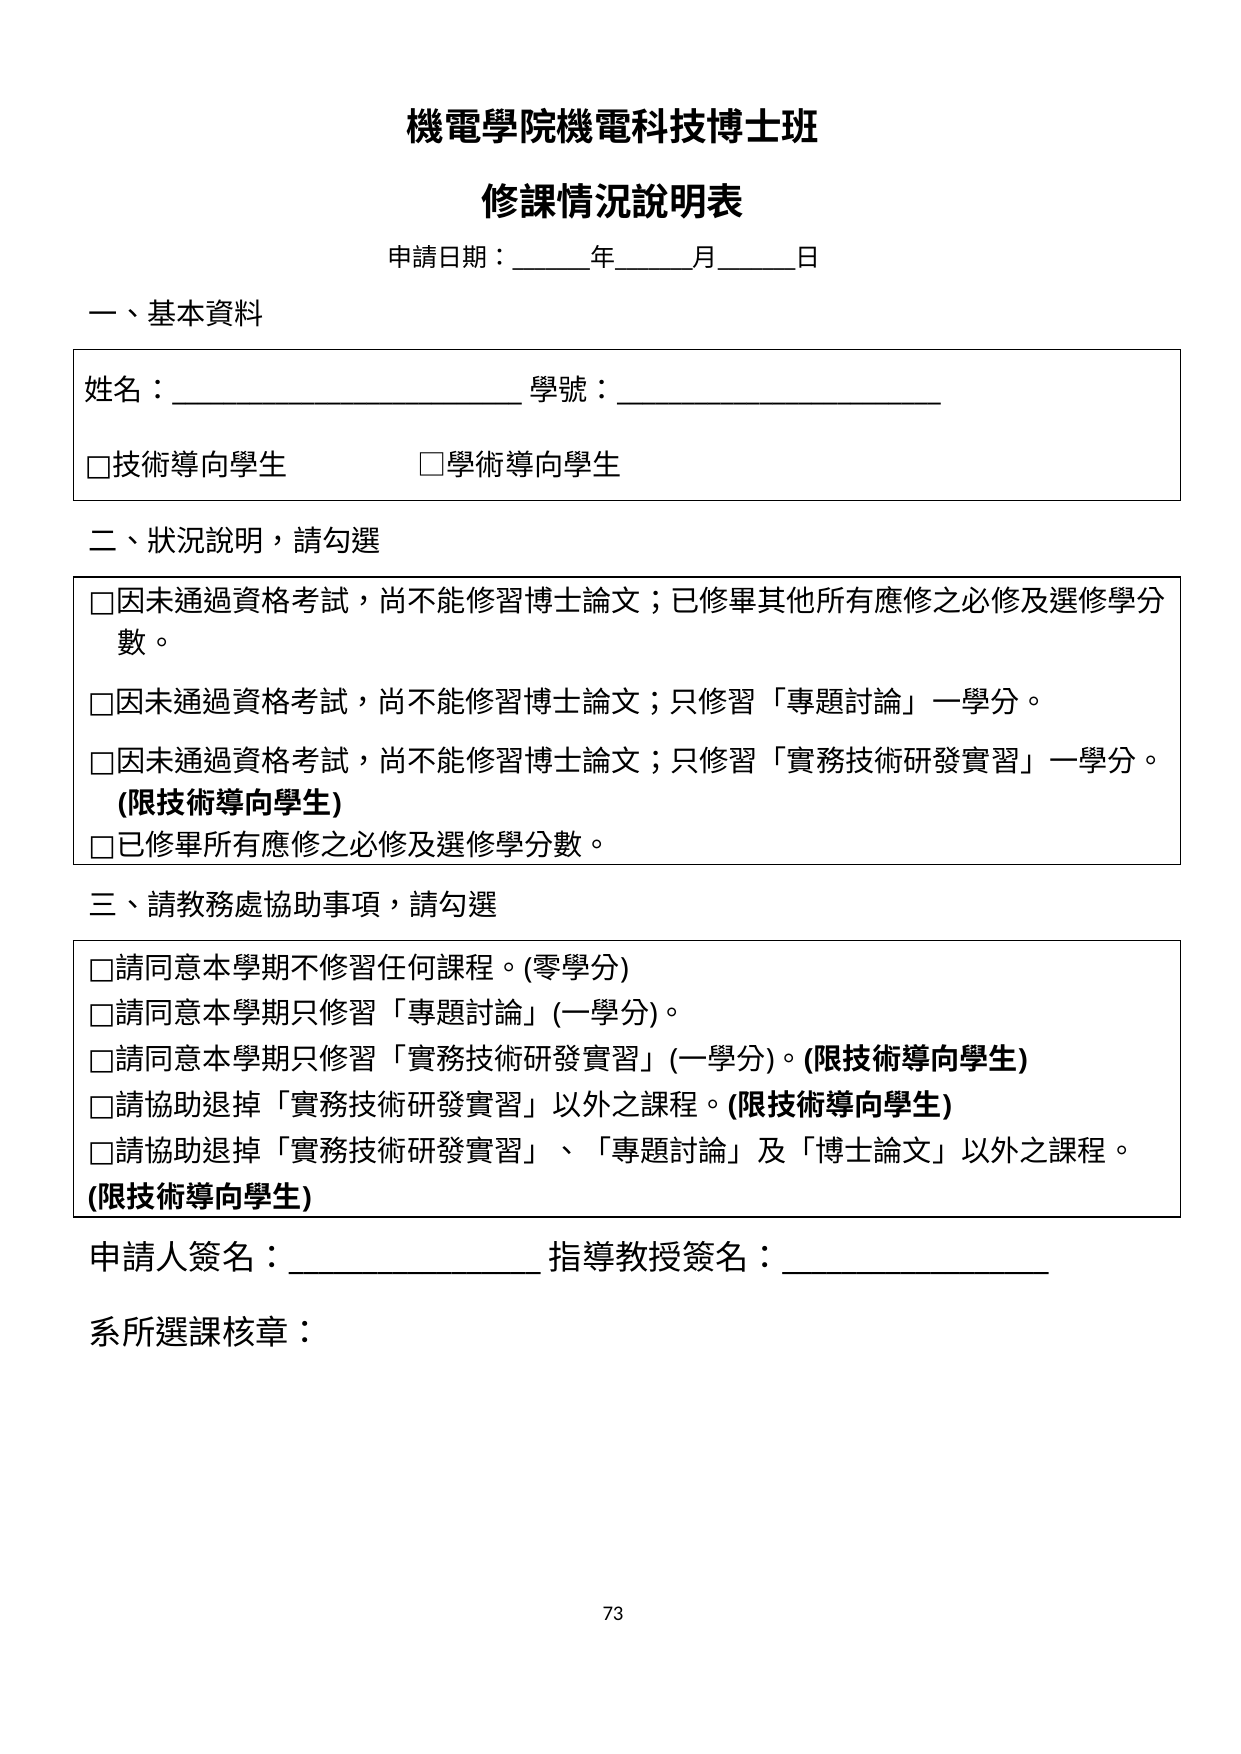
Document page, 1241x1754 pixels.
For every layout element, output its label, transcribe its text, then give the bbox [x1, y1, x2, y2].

text 系所選課核章： [89, 1292, 1137, 1367]
text 申請人簽名：_________________ 指導教授簽名：__________________ [89, 1218, 1137, 1292]
text 修課情況說明表 [89, 162, 1137, 237]
text 一、基本資料 [89, 274, 1137, 349]
text 申請日期：_______年_______月_______日 [89, 237, 1137, 274]
text 三、請教務處協助事項，請勾選 [89, 865, 1137, 940]
table_header □因未通過資格考試，尚不能修習博士論文；已修畢其他所有應修之必修及選修學分數。 □因未通過資格考試，尚不能修習博士論文；只修習「專題討論」一學分。 □因未通過資格考試，尚不能修習博士論文；只修習「實務技術研發實習」一學分。(限技術導向學生) □已修畢所有應修之必修及選修學分數。 [74, 578, 1180, 864]
table_header 姓名：___________________________ 學號：_________________________ □技術導向學生 □學術導向學生 [74, 350, 1180, 500]
text 機電學院機電科技博士班 [89, 87, 1137, 162]
table_header □請同意本學期不修習任何課程。(零學分) □請同意本學期只修習「專題討論」(一學分)。 □請同意本學期只修習「實務技術研發實習」(一學分)。(限技術導向學生) □請協助退掉「實務技術研發實習」以外之課程。(限技術導向學生) □請協助退掉「實務技術研發實習」、「專題討論」及「博士論文」以外之課程。(限技術導向學生) [74, 941, 1180, 1216]
text 二、狀況說明，請勾選 [89, 501, 1137, 576]
